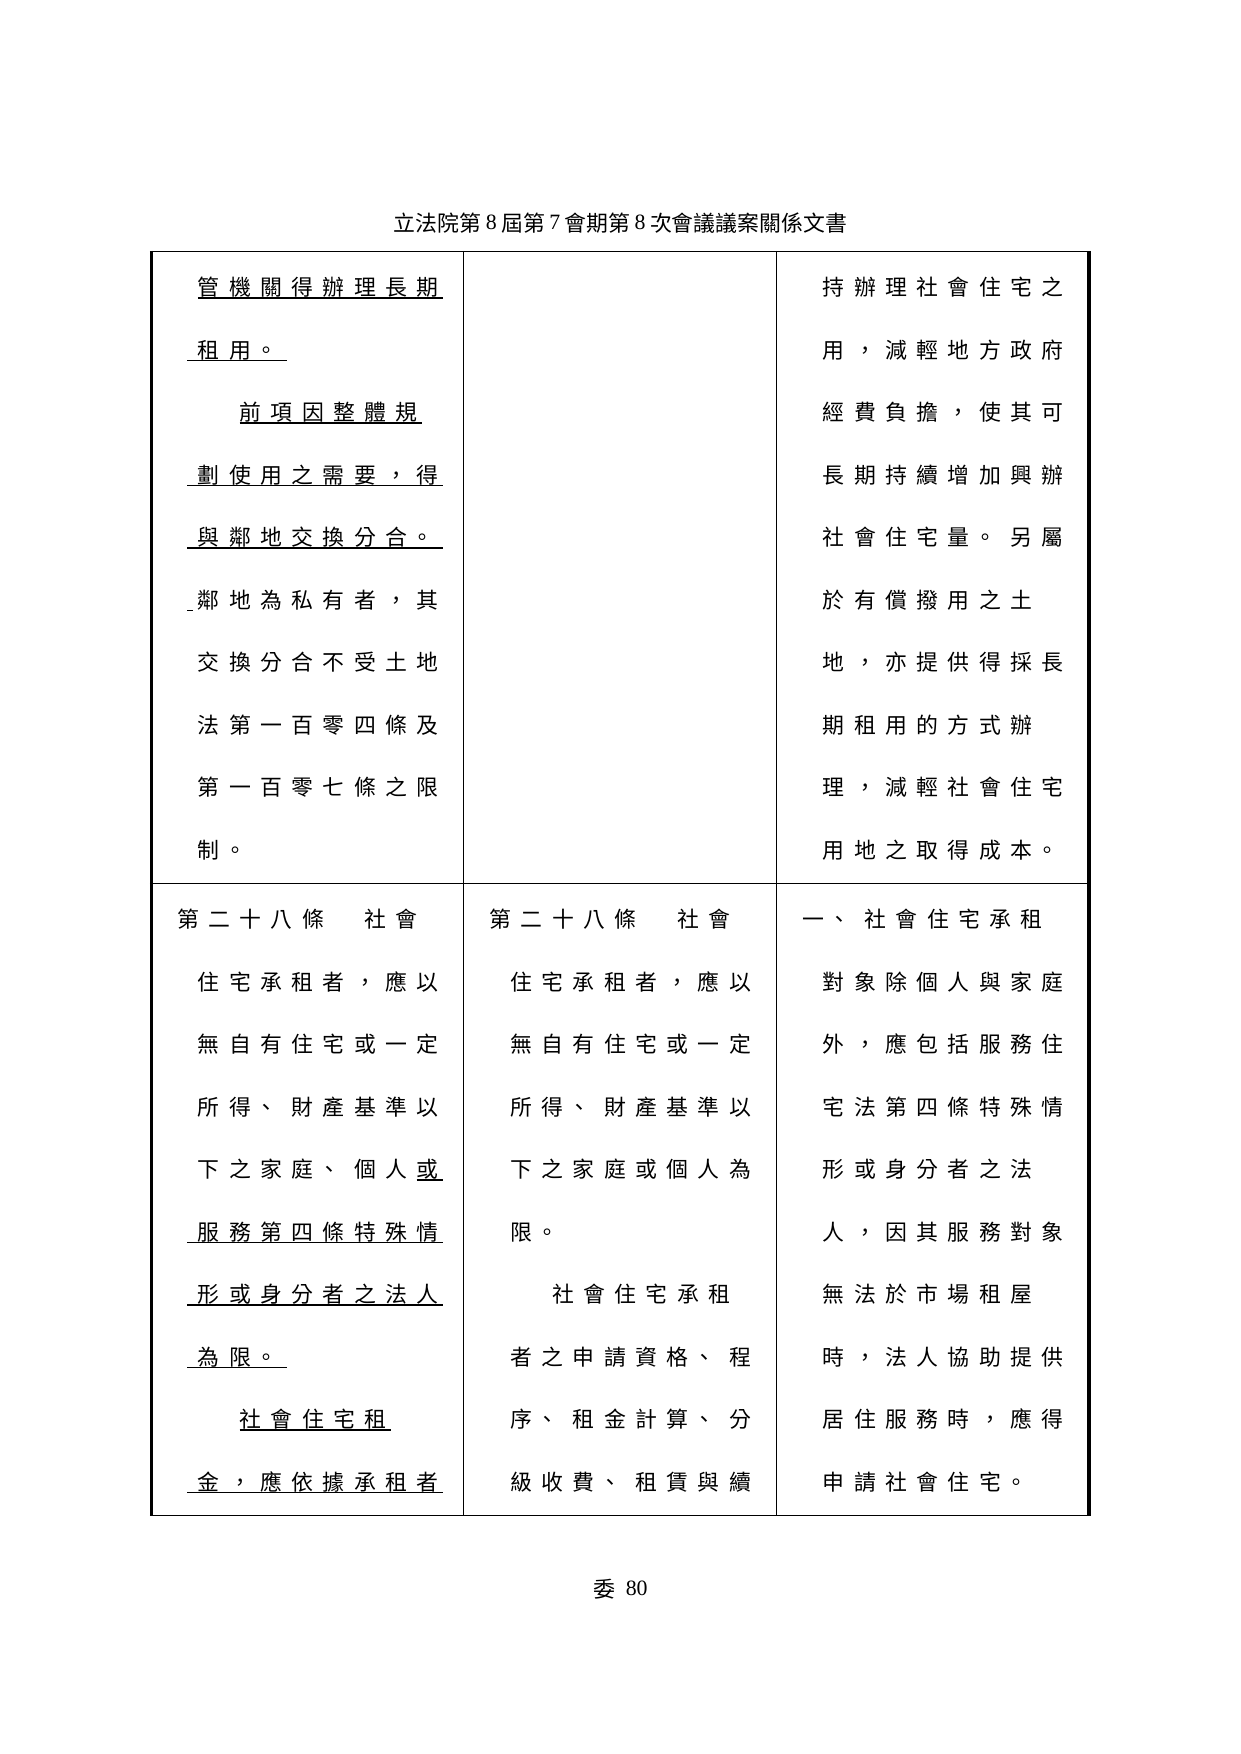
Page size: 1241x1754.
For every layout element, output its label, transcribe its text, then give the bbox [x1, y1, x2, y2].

table_cell 管機關得辦理長期租用。 前項因整體規劃使用之需要，得與鄰地交換分合。鄰地為私有者，其交換分合不受土地法第一百零四條及第一百零七條之限制。 [153, 252, 463, 883]
table_cell [464, 252, 776, 883]
table_cell 持辦理社會住宅之用，減輕地方政府經費負擔，使其可長期持續增加興辦社會住宅量。另屬於有償撥用之土地，亦提供得採長期租用的方式辦理，減輕社會住宅用地之取得成本。 [777, 252, 1087, 883]
table_cell 一、社會住宅承租對象除個人與家庭外，應包括服務住宅法第四條特殊情形或身分者之法人，因其服務對象無法於市場租屋時，法人協助提供居住服務時，應得申請社會住宅。 [777, 884, 1087, 1514]
table_cell 第二十八條 社會住宅承租者，應以無自有住宅或一定所得、財產基準以下之家庭或個人為限。 社會住宅承租者之申請資格、程序、租金計算、分級收費、租賃與續 [464, 884, 776, 1514]
table_cell 第二十八條 社會住宅承租者，應以無自有住宅或一定所得、財產基準以下之家庭、個人或服務第四條特殊情形或身分者之法人為限。 社會住宅租金，應依據承租者 [153, 884, 463, 1514]
